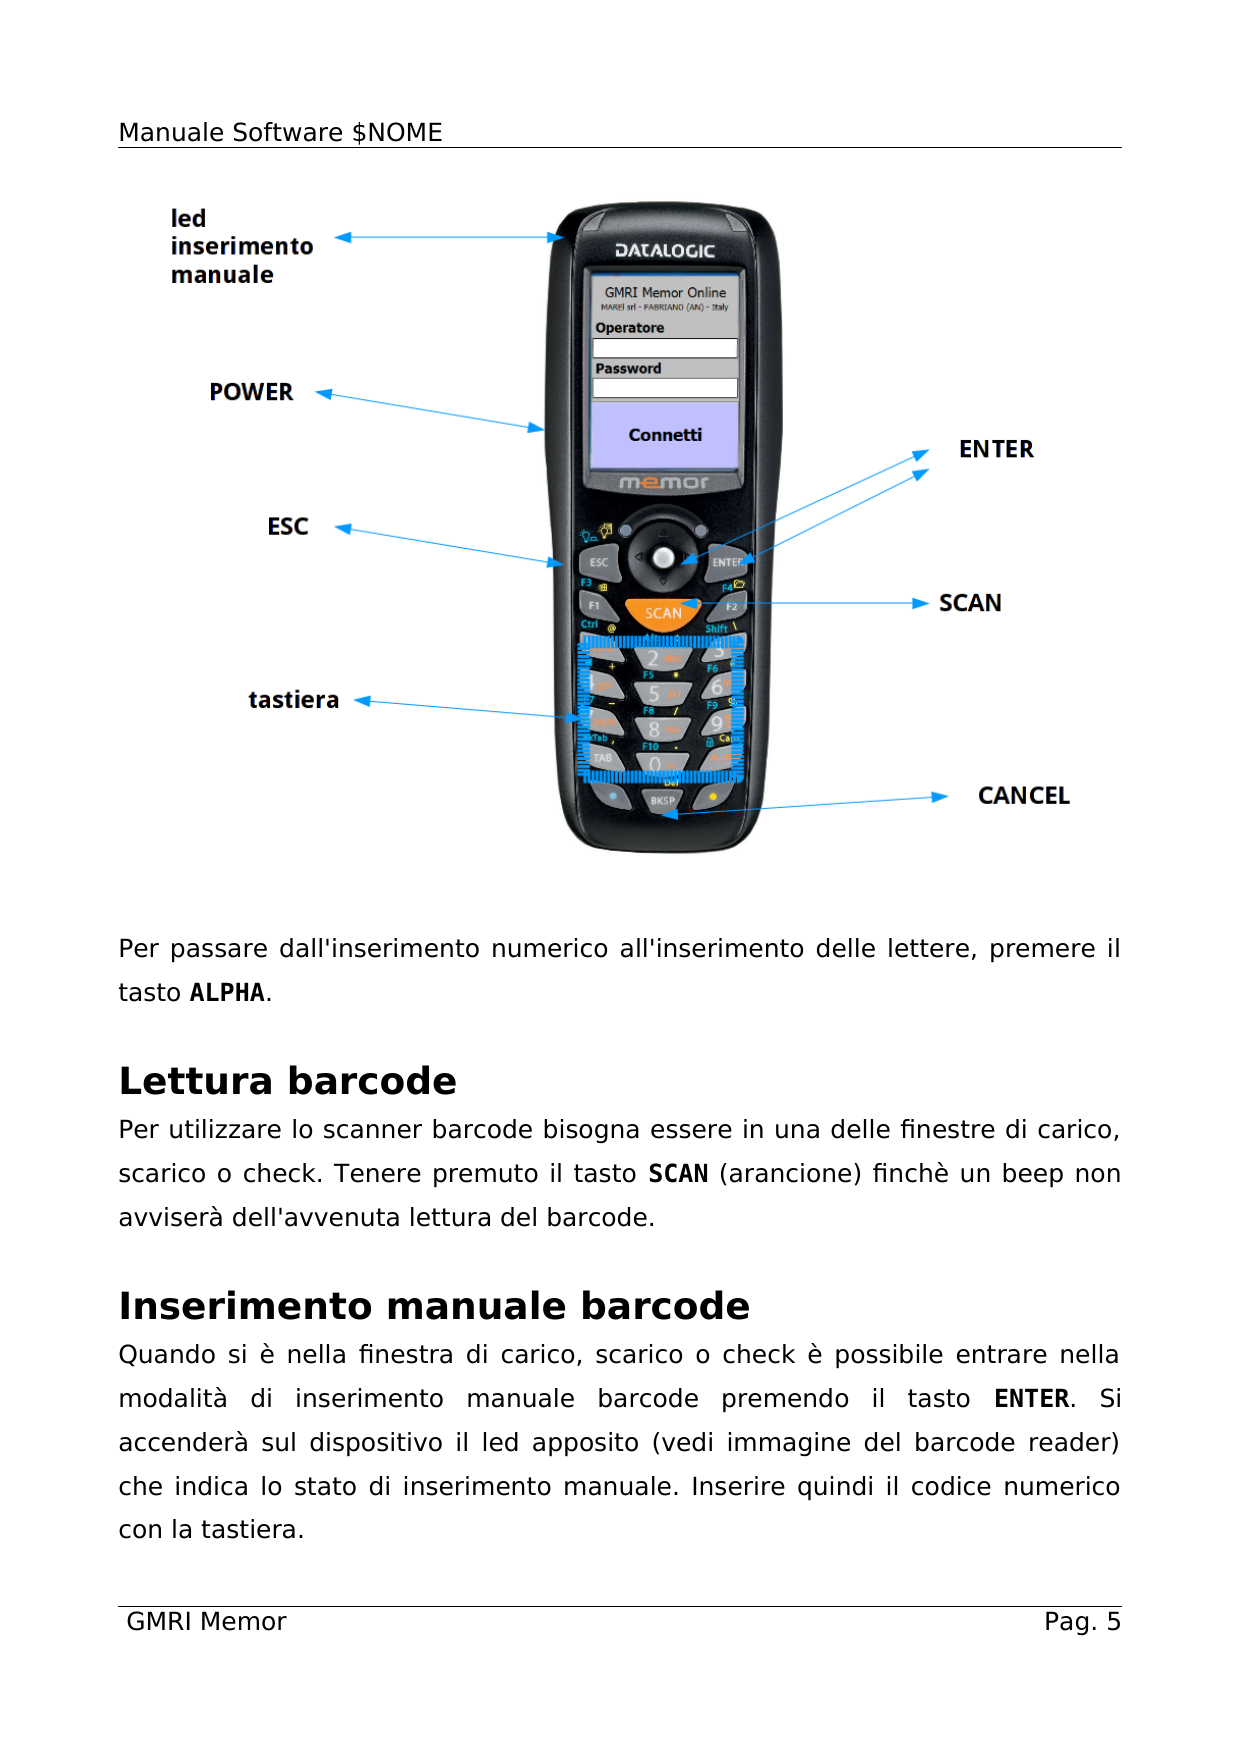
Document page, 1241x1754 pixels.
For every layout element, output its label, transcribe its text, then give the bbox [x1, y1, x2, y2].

subtitle Lettura barcode [118, 1059, 1122, 1103]
picture [151, 177, 1089, 864]
text Per utilizzare lo scanner barcode bisogna essere in una delle finestre di carico, scarico o check. Tenere premuto il tasto SCAN (arancione) finchè un beep non avviserà dell'avvenuta lettura del barcode. [118, 1116, 1122, 1232]
text Quando si è nella finestra di carico, scarico o check è possibile entrare nella modalità di inserimento manuale barcode premendo il tasto ENTER. Si accenderà sul dispositivo il led apposito (vedi immagine del barcode reader) che indica lo stato di inserimento manuale. Inserire quindi il codice numerico con la tastiera. [118, 1341, 1122, 1545]
text Per passare dall'inserimento numerico all'inserimento delle lettere, premere il tasto ALPHA. [118, 934, 1122, 1007]
subtitle Inserimento manuale barcode [118, 1284, 1122, 1328]
